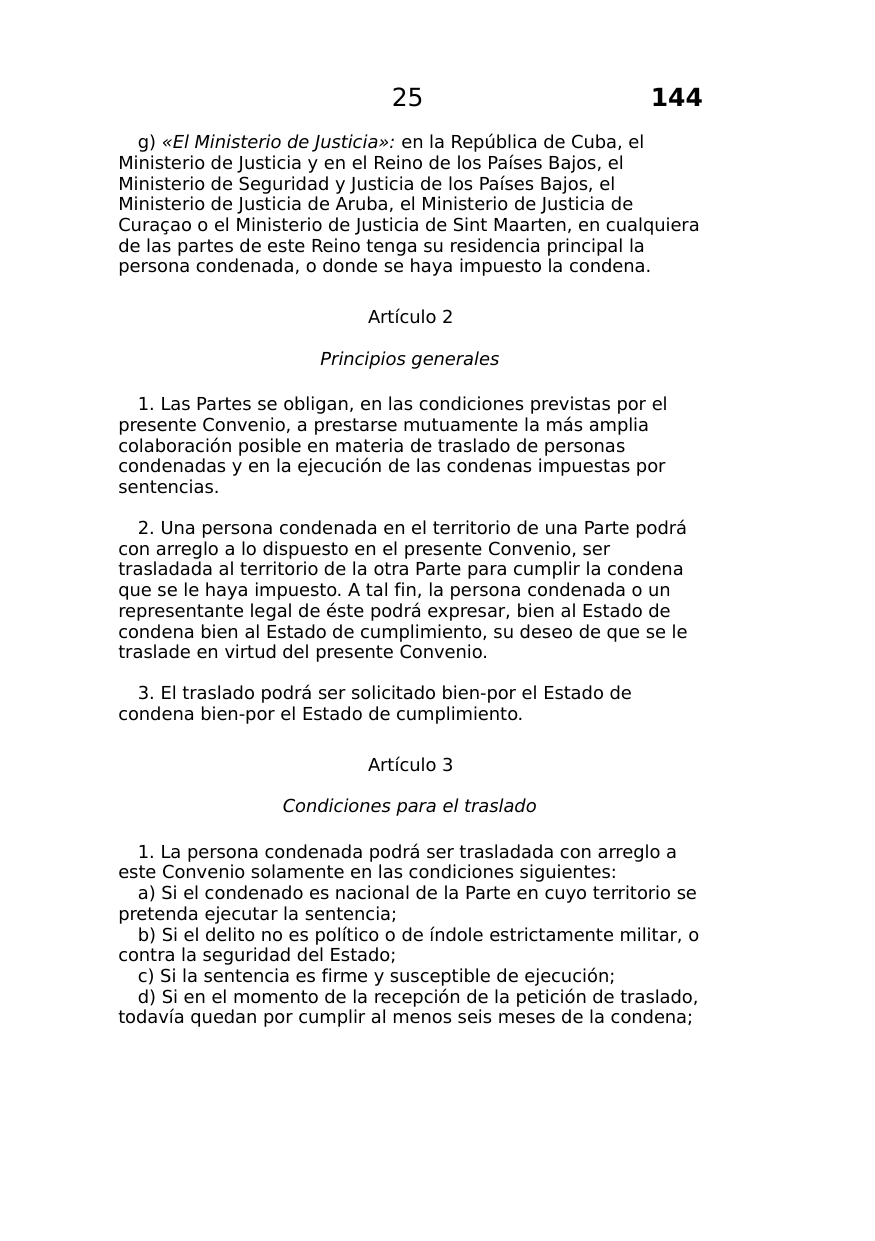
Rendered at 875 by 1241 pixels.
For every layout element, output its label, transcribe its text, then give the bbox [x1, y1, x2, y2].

subtitle Artículo 3 Condiciones para el traslado [118, 754, 703, 817]
text 1. La persona condenada podrá ser trasladada con arreglo a este Convenio solamente en las condiciones siguientes: [118, 842, 703, 883]
text g) «El Ministerio de Justicia»: en la República de Cuba, el Ministerio de Justicia y en el Reino de los Países Bajos, el Ministerio de Seguridad y Justicia de los Países Bajos, el Ministerio de Justicia de Aruba, el Ministerio de Justicia de Curaçao o el Ministerio de Justicia de Sint Maarten, en cualquiera de las partes de este Reino tenga su residencia principal la persona condenada, o donde se haya impuesto la condena. [118, 132, 703, 277]
subtitle Artículo 2 Principios generales [118, 307, 703, 369]
text b) Si el delito no es político o de índole estrictamente militar, o contra la seguridad del Estado; [118, 924, 703, 966]
text d) Si en el momento de la recepción de la petición de traslado, todavía quedan por cumplir al menos seis meses de la condena; [118, 987, 703, 1028]
text 3. El traslado podrá ser solicitado bien-por el Estado de condena bien-por el Estado de cumplimiento. [118, 683, 703, 724]
text 1. Las Partes se obligan, en las condiciones previstas por el presente Convenio, a prestarse mutuamente la más amplia colaboración posible en materia de traslado de personas condenadas y en la ejecución de las condenas impuestas por sentencias. [118, 394, 703, 498]
text c) Si la sentencia es firme y susceptible de ejecución; [118, 966, 703, 987]
text a) Si el condenado es nacional de la Parte en cuyo territorio se pretenda ejecutar la sentencia; [118, 883, 703, 924]
text 2. Una persona condenada en el territorio de una Parte podrá con arreglo a lo dispuesto en el presente Convenio, ser trasladada al territorio de la otra Parte para cumplir la condena que se le haya impuesto. A tal fin, la persona condenada o un representante legal de éste podrá expresar, bien al Estado de condena bien al Estado de cumplimiento, su deseo de que se le traslade en virtud del presente Convenio. [118, 518, 703, 663]
